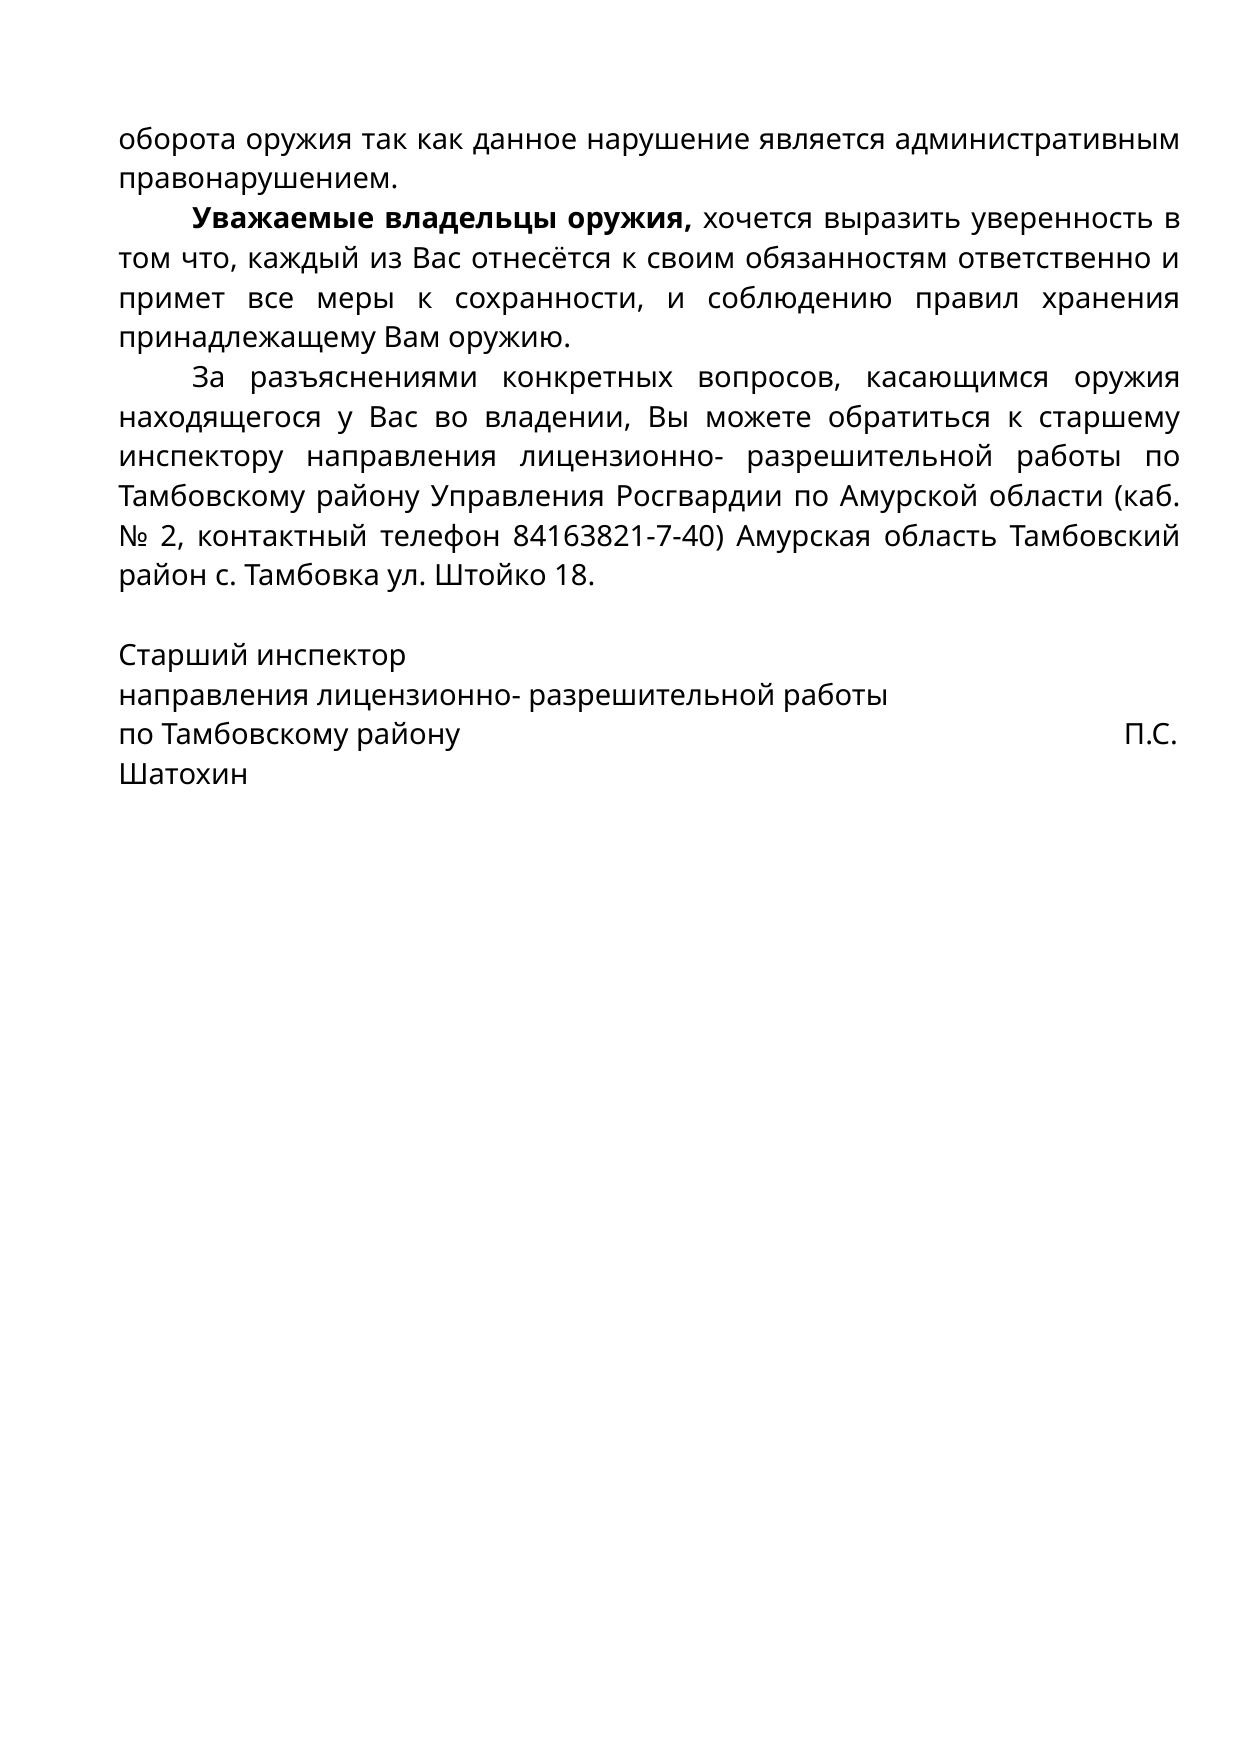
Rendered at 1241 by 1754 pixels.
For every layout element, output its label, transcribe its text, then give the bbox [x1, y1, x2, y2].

text Уважаемые владельцы оружия, хочется выразить уверенность в том что, каждый из Вас отнесётся к своим обязанностям ответственно и примет все меры к сохранности, и соблюдению правил хранения принадлежащему Вам оружию. [118, 197, 1181, 356]
text по Тамбовскому району П.С. Шатохин [118, 713, 1181, 793]
text направления лицензионно- разрешительной работы [118, 674, 1181, 713]
text Старший инспектор [118, 634, 1181, 674]
text оборота оружия так как данное нарушение является административным правонарушением. [118, 118, 1181, 197]
text За разъяснениями конкретных вопросов, касающимся оружия находящегося у Вас во владении, Вы можете обратиться к старшему инспектору направления лицензионно- разрешительной работы по Тамбовскому району Управления Росгвардии по Амурской области (каб.№ 2, контактный телефон 84163821-7-40) Амурская область Тамбовский район с. Тамбовка ул. Штойко 18. [118, 356, 1181, 594]
